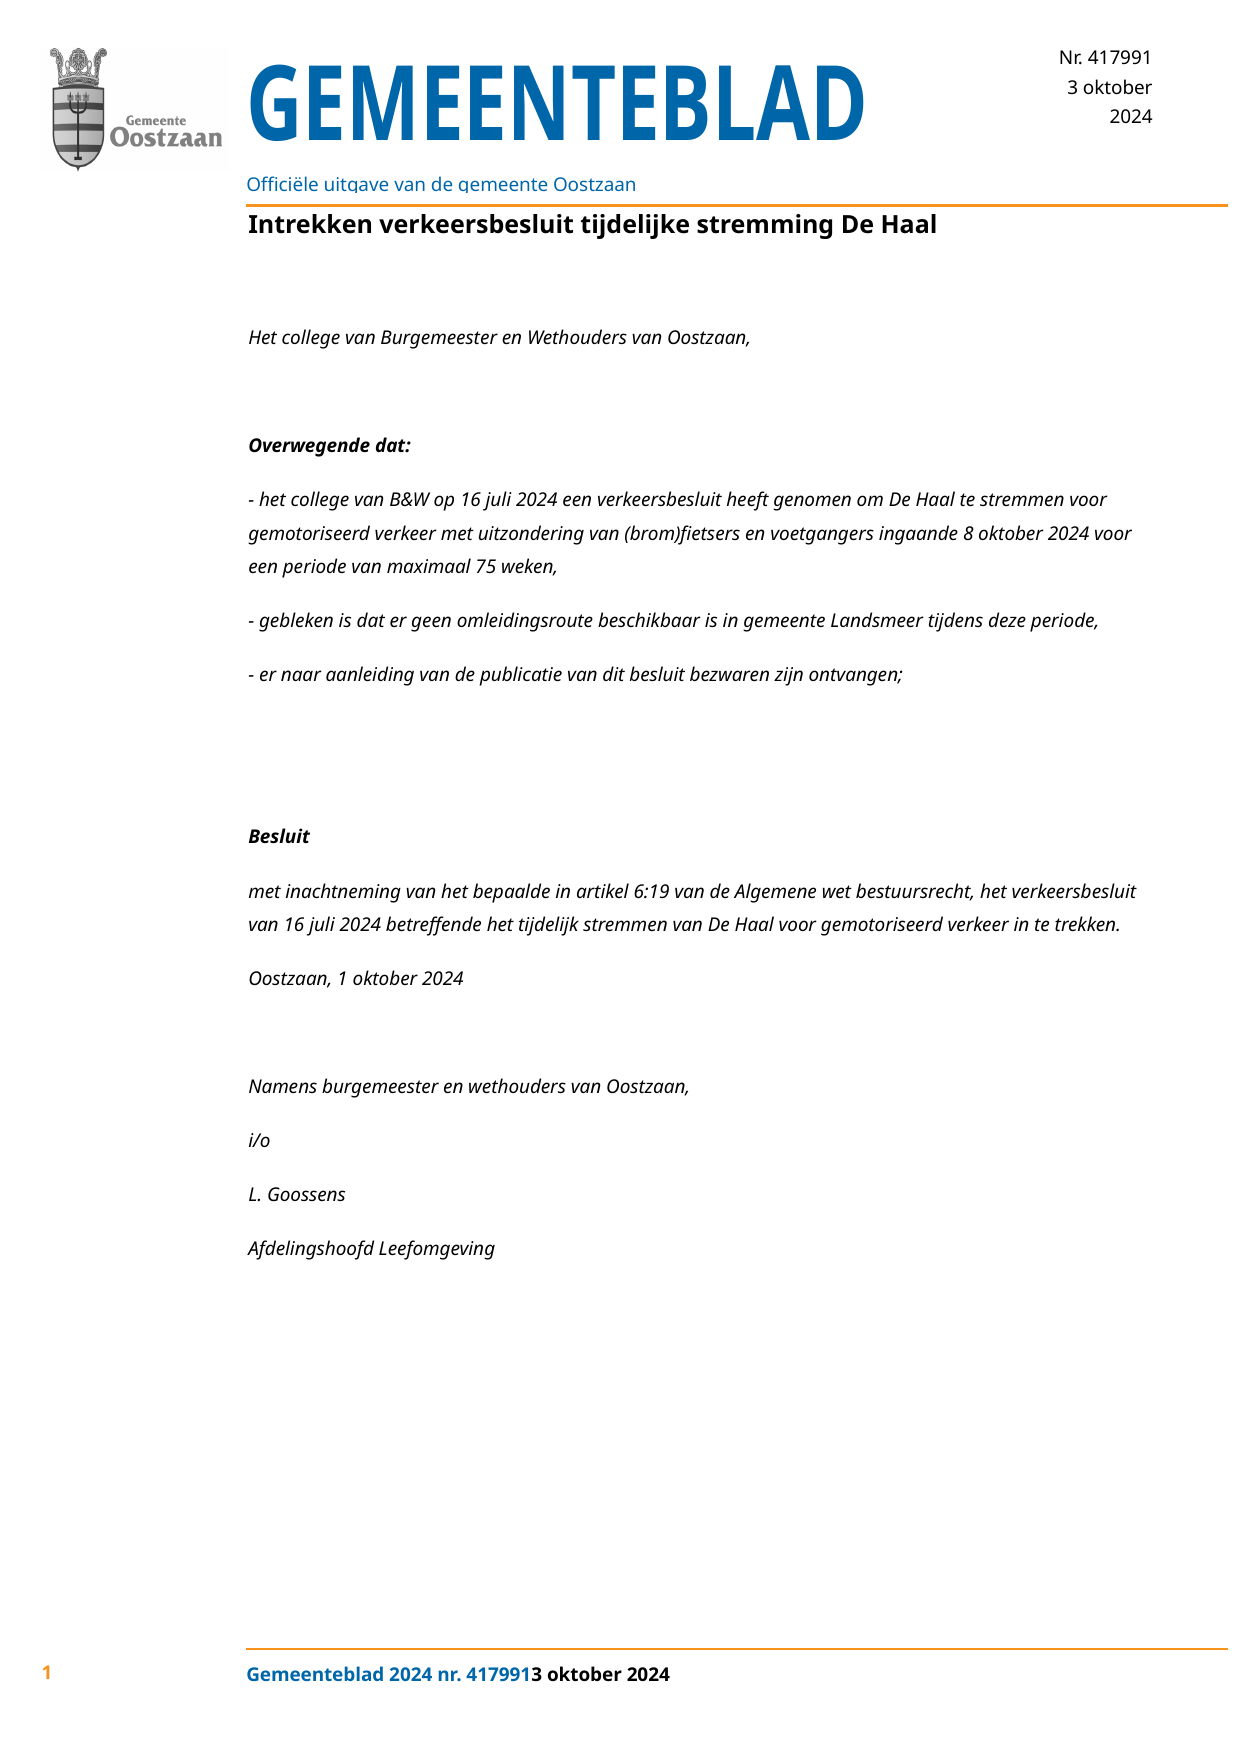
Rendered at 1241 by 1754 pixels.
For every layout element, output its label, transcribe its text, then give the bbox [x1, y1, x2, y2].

text - het college van B&W op 16 juli 2024 een verkeersbesluit heeft genomen om De Haal te stremmen voor gemotoriseerd verkeer met uitzondering van (brom)fietsers en voetgangers ingaande 8 oktober 2024 voor een periode van maximaal 75 weken, [248, 487, 1152, 579]
picture [41, 47, 231, 172]
text Het college van Burgemeester en Wethouders van Oostzaan, [248, 324, 1152, 350]
text i/o [248, 1127, 1152, 1153]
text - gebleken is dat er geen omleidingsroute beschikbaar is in gemeente Landsmeer tijdens deze periode, [248, 607, 1152, 633]
text Namens burgemeester en wethouders van Oostzaan, [248, 1073, 1152, 1099]
text Besluit [248, 824, 1152, 849]
text Overwegende dat: [248, 432, 1152, 458]
text met inachtneming van het bepaalde in artikel 6:19 van de Algemene wet bestuursrecht, het verkeersbesluit van 16 juli 2024 betreffende het tijdelijk stremmen van De Haal voor gemotoriseerd verkeer in te trekken. [248, 878, 1152, 937]
text - er naar aanleiding van de publicatie van dit besluit bezwaren zijn ontvangen; [248, 662, 1152, 687]
text Oostzaan, 1 oktober 2024 [248, 965, 1152, 991]
text Intrekken verkeersbesluit tijdelijke stremming De Haal [248, 207, 1152, 241]
text L. Goossens [248, 1182, 1152, 1207]
text Afdelingshoofd Leefomgeving [248, 1236, 1152, 1261]
